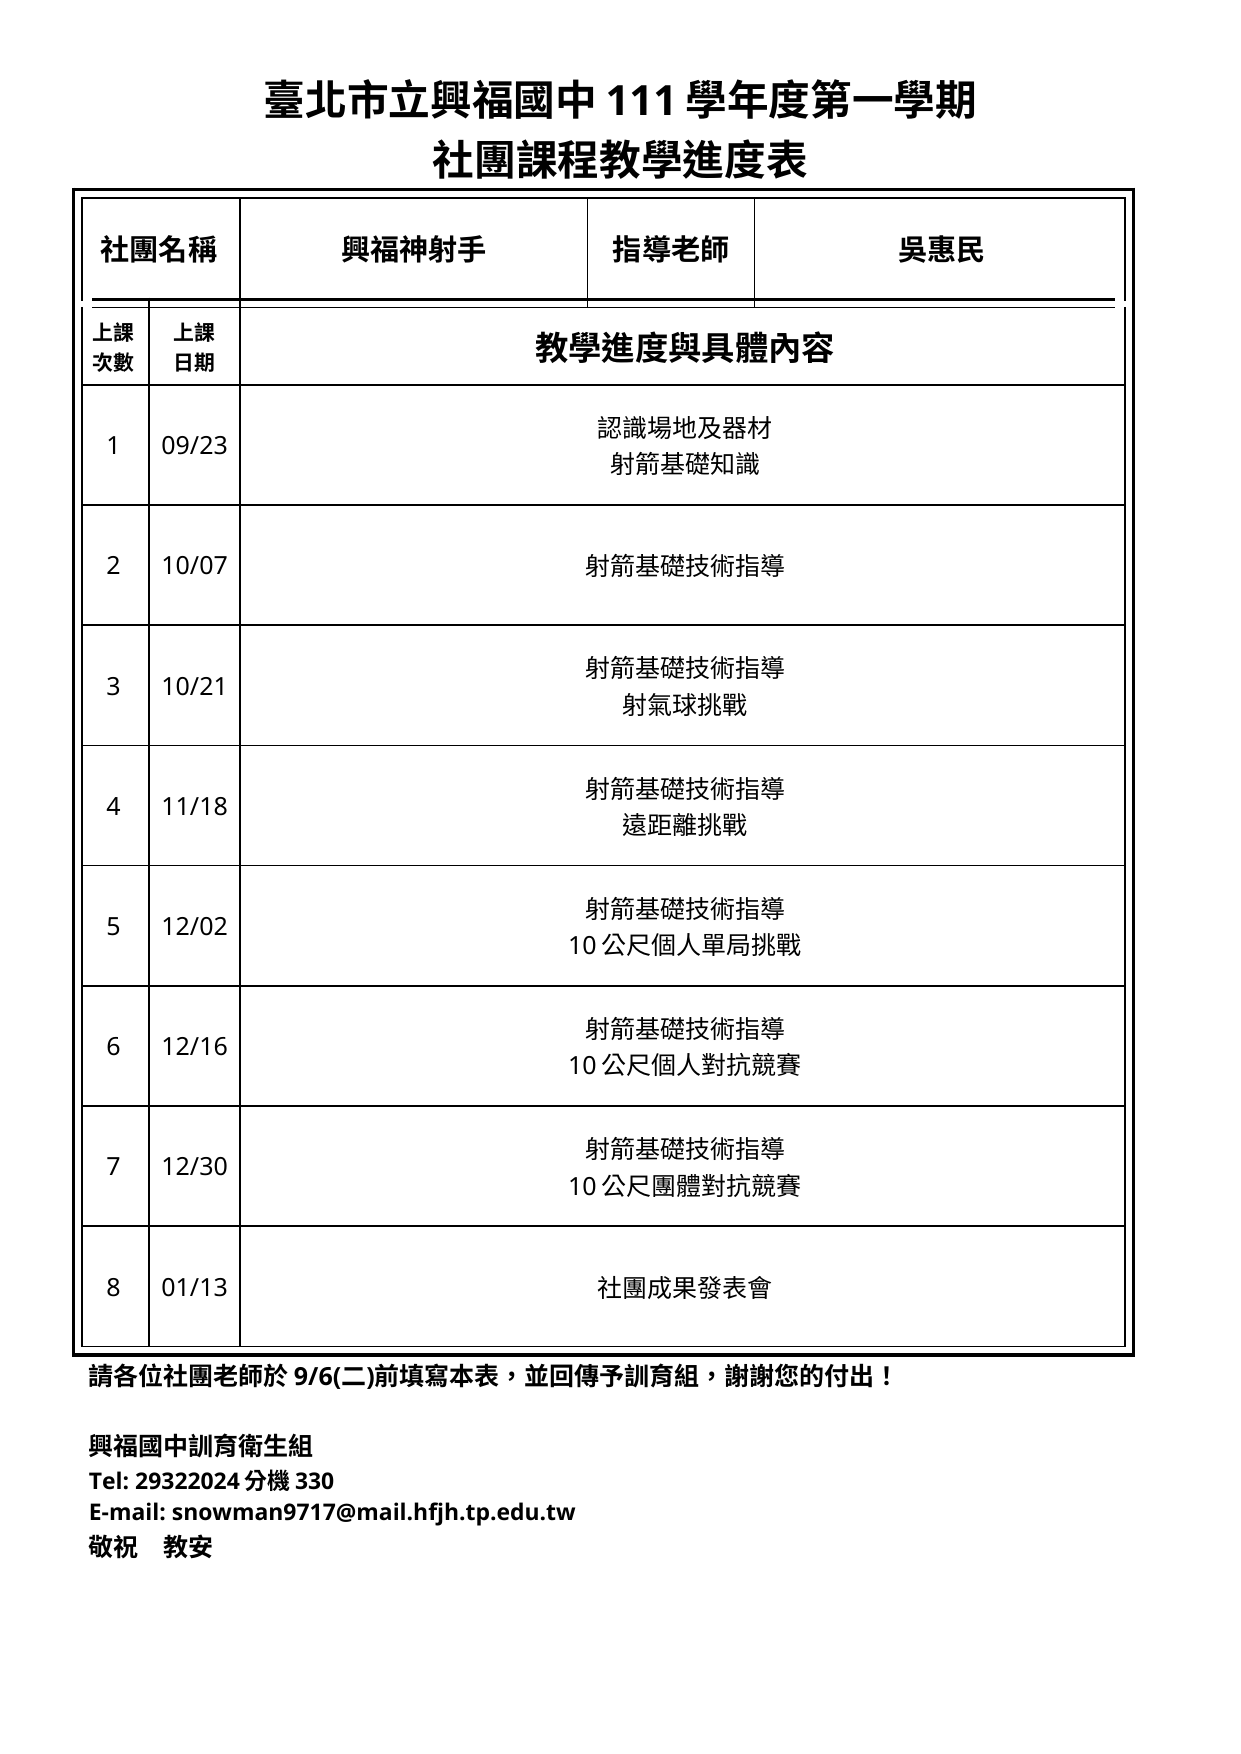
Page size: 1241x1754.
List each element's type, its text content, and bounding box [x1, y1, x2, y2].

table_cell 01/13 [150, 1227, 239, 1346]
table_cell [150, 301, 239, 307]
table_cell 5 [83, 866, 148, 985]
table_cell 射箭基礎技術指導 10公尺團體對抗競賽 [241, 1107, 1124, 1225]
table_cell 7 [83, 1107, 148, 1225]
table_cell 8 [83, 1227, 148, 1346]
table_cell 教學進度與具體內容 [241, 298, 1129, 384]
table_cell 3 [83, 626, 148, 744]
table_cell 10/07 [150, 506, 239, 624]
table_cell 上課 日期 [150, 308, 239, 384]
table_header 興福神射手 [241, 199, 587, 297]
text 興福國中訓育衛生組 [89, 1427, 1152, 1463]
table_cell 11/18 [150, 746, 239, 865]
table_cell 認識場地及器材 射箭基礎知識 [241, 386, 1124, 504]
table_cell 12/02 [150, 866, 239, 985]
text E-mail: snowman9717@mail.hfjh.tp.edu.tw [89, 1496, 1152, 1528]
text 社團課程教學進度表 [89, 127, 1152, 188]
table_cell 射箭基礎技術指導 10公尺個人對抗競賽 [241, 987, 1124, 1105]
table_cell 上課次數 [78, 298, 148, 384]
table_cell 4 [83, 746, 148, 865]
table_cell 射箭基礎技術指導 射氣球挑戰 [241, 626, 1124, 744]
table_cell 2 [83, 506, 148, 624]
table_cell 6 [83, 987, 148, 1105]
text 敬祝 教安 [89, 1528, 1152, 1564]
table_cell 10/21 [150, 626, 239, 744]
table_cell 射箭基礎技術指導 [241, 506, 1124, 624]
table_cell 1 [83, 386, 148, 504]
table_cell 12/30 [150, 1107, 239, 1225]
table_header 吳惠民 [754, 191, 1129, 297]
table_cell 09/23 [150, 386, 239, 504]
table_header [588, 191, 754, 197]
text 請各位社團老師於9/6(二)前填寫本表，並回傳予訓育組，謝謝您的付出！ [89, 1356, 1152, 1393]
table_cell 社團成果發表會 [241, 1227, 1124, 1346]
table_cell 12/16 [150, 987, 239, 1105]
table_cell 射箭基礎技術指導 遠距離挑戰 [241, 746, 1124, 865]
table_header [240, 191, 587, 197]
text 臺北市立興福國中111學年度第一學期 [89, 67, 1152, 127]
table_header 指導老師 [588, 199, 754, 297]
table_header 社團名稱 [78, 191, 240, 297]
table_cell 射箭基礎技術指導 10公尺個人單局挑戰 [241, 866, 1124, 985]
text Tel: 29322024分機330 [89, 1463, 1152, 1496]
